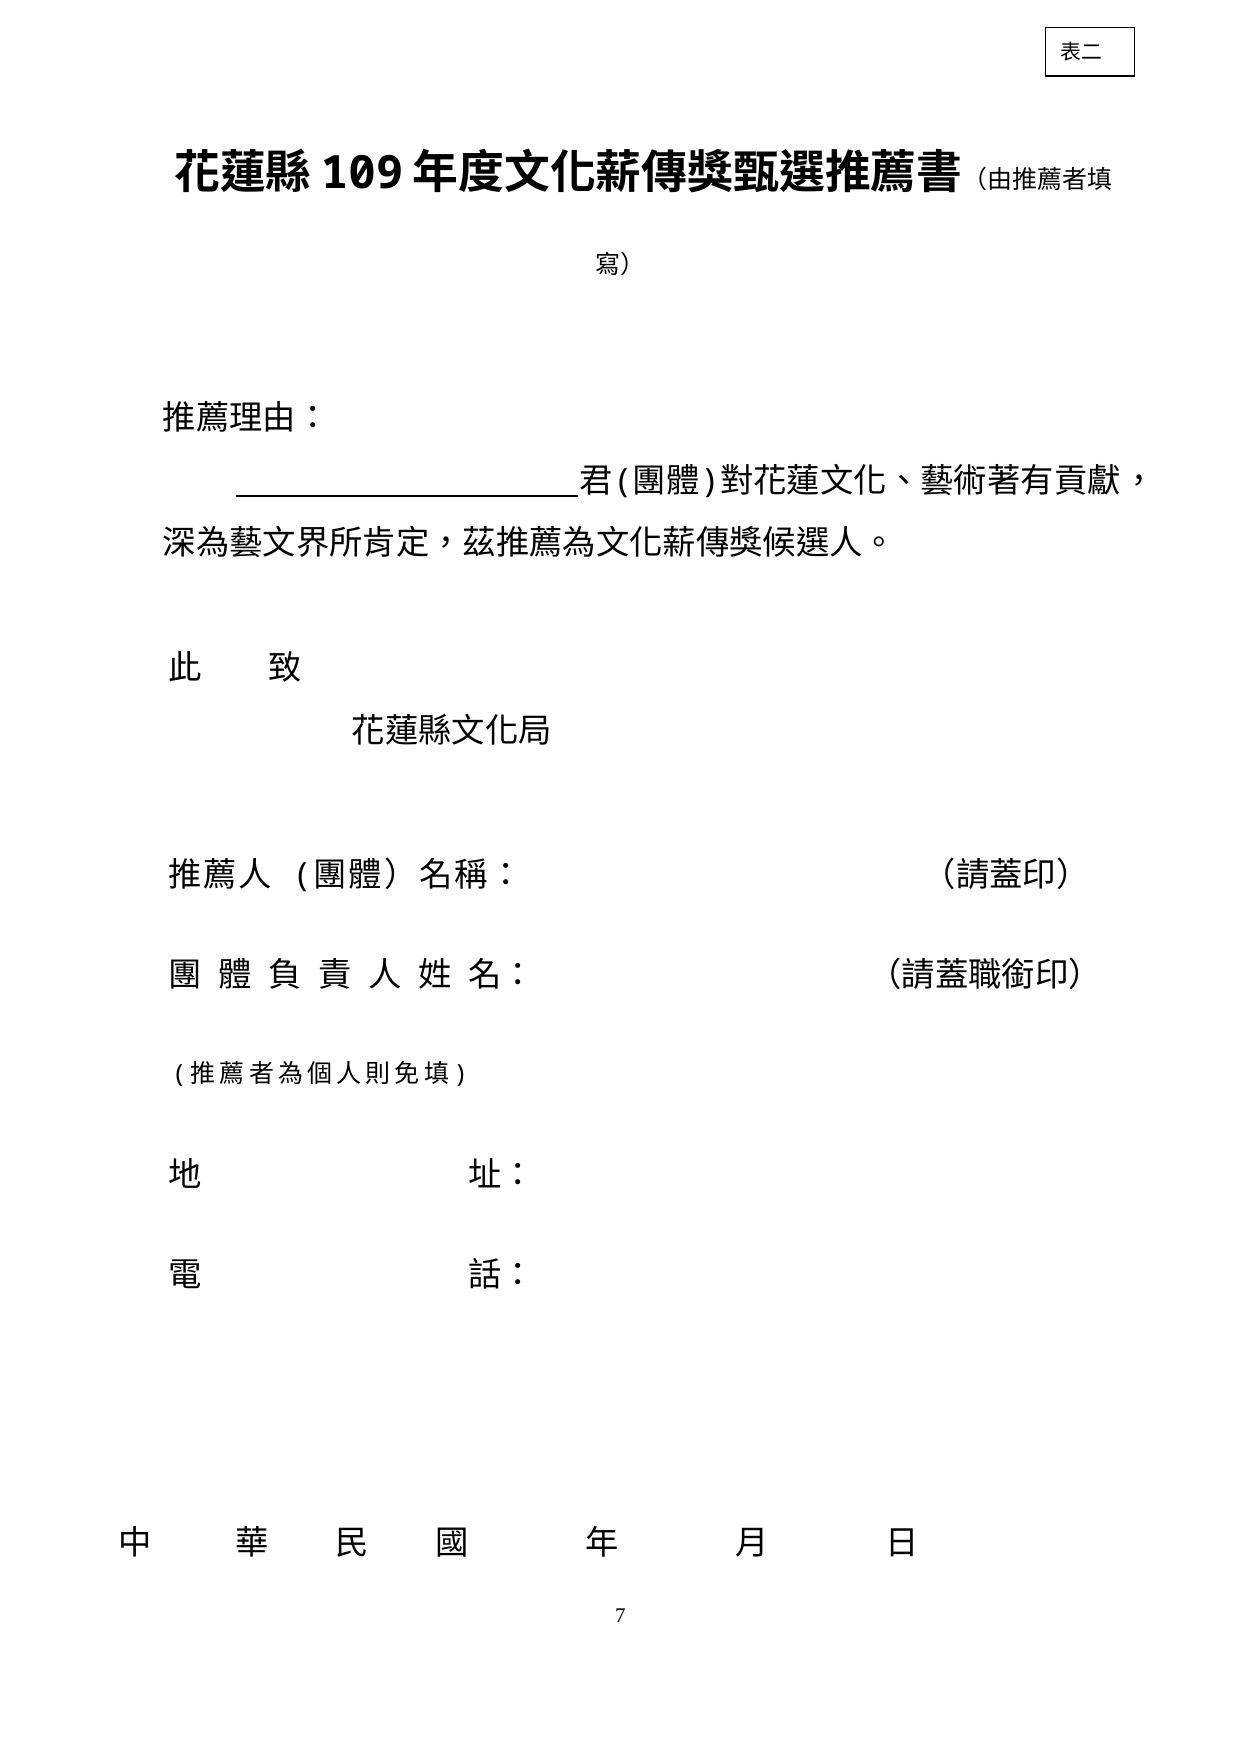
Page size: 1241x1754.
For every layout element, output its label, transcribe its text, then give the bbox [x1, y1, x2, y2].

text 推薦理由： [118, 374, 1122, 436]
text 電 話： [168, 1230, 1122, 1292]
text 君(團體)對花蓮文化、藝術著有貢獻，深為藝文界所肯定，茲推薦為文化薪傳獎候選人。 [156, 436, 1122, 561]
text 中 華 民 國 年 月 日 [118, 1499, 1122, 1561]
text 此 致 [118, 624, 1122, 686]
text 花蓮縣文化局 [118, 686, 1122, 749]
text 團 體 負 責 人 姓 名： （請蓋職銜印） [168, 930, 1122, 992]
text 推薦人 (團體）名稱： （請蓋印） [168, 830, 1122, 892]
text (推薦者為個人則免填) [118, 1030, 1122, 1092]
text 花蓮縣109年度文化薪傳獎甄選推薦書（由推薦者填寫） [118, 96, 1122, 283]
text 地 址： [168, 1130, 1122, 1192]
